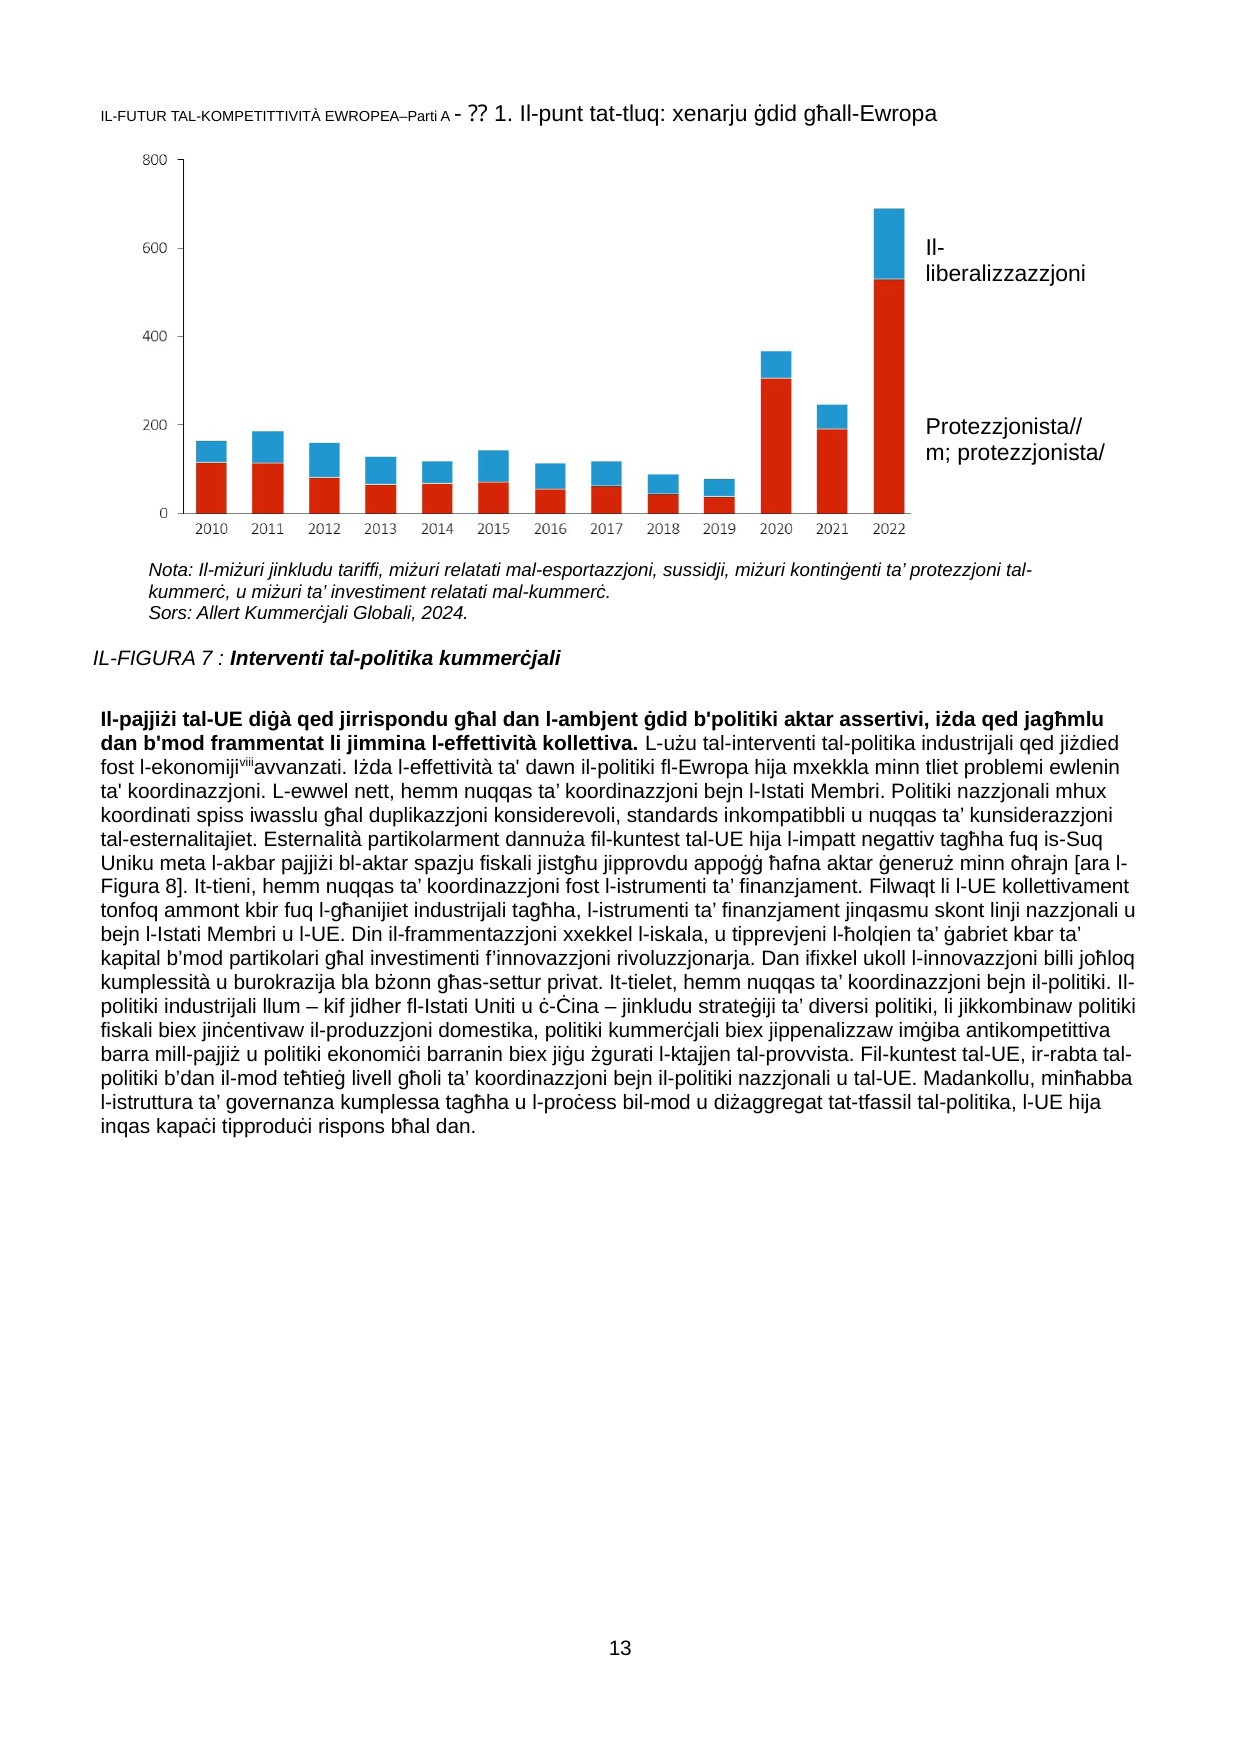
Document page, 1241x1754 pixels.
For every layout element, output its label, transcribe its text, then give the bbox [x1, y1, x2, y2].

picture [128, 150, 911, 541]
text Il-pajjiżi tal-UE diġà qed jirrispondu għal dan l-ambjent ġdid b'politiki aktar assertivi, iżda qed jagħmlu dan b'mod frammentat li jimmina l-effettività kollettiva. L-użu tal-interventi tal-politika industrijali qed jiżdied fost l-ekonomijiavvanzati. Iżda l-effettività ta' dawn il-politiki fl-Ewropa hija mxekkla minn tliet problemi ewlenin ta' koordinazzjoni. L-ewwel nett, hemm nuqqas ta’ koordinazzjoni bejn l-Istati Membri. Politiki nazzjonali mhux koordinati spiss iwasslu għal duplikazzjoni konsiderevoli, standards inkompatibbli u nuqqas ta’ kunsiderazzjoni tal-esternalitajiet. Esternalità partikolarment dannuża fil-kuntest tal-UE hija l-impatt negattiv tagħha fuq is-Suq Uniku meta l-akbar pajjiżi bl-aktar spazju fiskali jistgħu jipprovdu appoġġ ħafna aktar ġeneruż minn oħrajn [ara l-Figura 8]. It-tieni, hemm nuqqas ta’ koordinazzjoni fost l-istrumenti ta’ finanzjament. Filwaqt li l-UE kollettivament tonfoq ammont kbir fuq l-għanijiet industrijali tagħha, l-istrumenti ta’ finanzjament jinqasmu skont linji nazzjonali u bejn l-Istati Membri u l-UE. Din il-frammentazzjoni xxekkel l-iskala, u tipprevjeni l-ħolqien ta’ ġabriet kbar ta’ kapital b’mod partikolari għal investimenti f’innovazzjoni rivoluzzjonarja. Dan ifixkel ukoll l-innovazzjoni billi joħloq kumplessità u burokrazija bla bżonn għas-settur privat. It-tielet, hemm nuqqas ta’ koordinazzjoni bejn il-politiki. Il-politiki industrijali llum – kif jidher fl-Istati Uniti u ċ-Ċina – jinkludu strateġiji ta’ diversi politiki, li jikkombinaw politiki fiskali biex jinċentivaw il-produzzjoni domestika, politiki kummerċjali biex jippenalizzaw imġiba antikompetittiva barra mill-pajjiż u politiki ekonomiċi barranin biex jiġu żgurati l-ktajjen tal-provvista. Fil-kuntest tal-UE, ir-rabta tal-politiki b’dan il-mod teħtieġ livell għoli ta’ koordinazzjoni bejn il-politiki nazzjonali u tal-UE. Madankollu, minħabba l-istruttura ta’ governanza kumplessa tagħha u l-proċess bil-mod u diżaggregat tat-tfassil tal-politika, l-UE hija inqas kapaċi tipproduċi rispons bħal dan. [100, 707, 1140, 1138]
text IL-FIGURA 7 : Interventi tal-politika kummerċjali [93, 196, 1156, 670]
